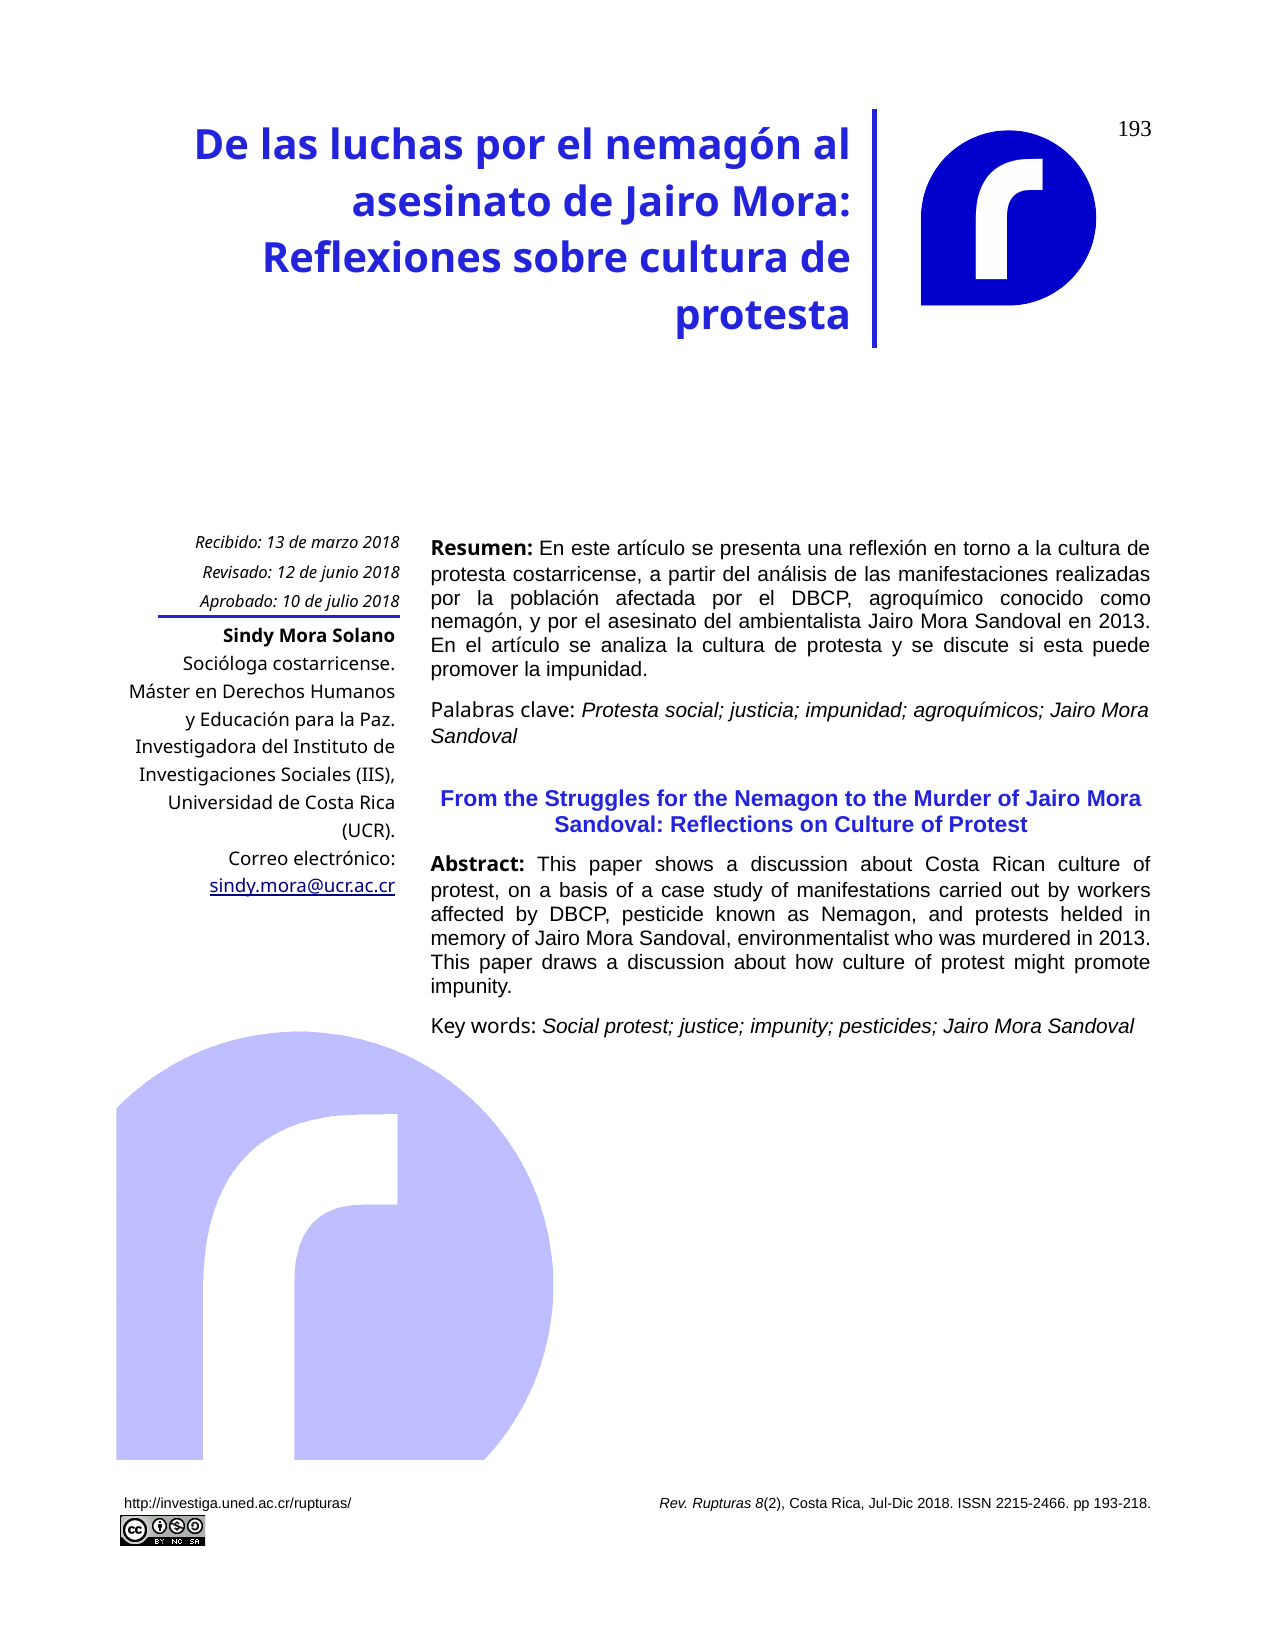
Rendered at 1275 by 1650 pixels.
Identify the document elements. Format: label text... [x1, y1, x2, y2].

table_header [877, 109, 1110, 347]
picture [120, 1515, 206, 1546]
table_cell [401, 754, 1157, 779]
table_cell Palabras clave: Protesta social; justicia; impunidad; agroquímicos; Jairo Mora Sandoval [401, 687, 1157, 753]
table_header Sindy Mora Solano Socióloga costarricense. Máster en Derechos Humanos y Educación para la Paz. Investigadora del Instituto de Investigaciones Sociales (IIS), Universidad de Costa Rica (UCR). Correo electrónico: sindy.mora@ucr.ac.cr [118, 527, 401, 996]
table_header De las luchas por el nemagón al asesinato de Jairo Mora: Reflexiones sobre cultura de protesta [118, 109, 872, 347]
table_cell From the Struggles for the Nemagon to the Murder of Jairo Mora Sandoval: Reflections on Culture of Protest [401, 779, 1157, 843]
picture [906, 118, 1111, 317]
table_header Resumen: En este artículo se presenta una reflexión en torno a la cultura de protesta costarricense, a partir del análisis de las manifestaciones realizadas por la población afectada por el DBCP, agroquímico conocido como nemagón, y por el asesinato del ambientalista Jairo Mora Sandoval en 2013. En el artículo se analiza la cultura de protesta y se discute si esta puede promover la impunidad. [401, 527, 1157, 687]
table_cell Key words: Social protest; justice; impunity; pesticides; Jairo Mora Sandoval [595, 1003, 1157, 1099]
table_cell Abstract: This paper shows a discussion about Costa Rican culture of protest, on a basis of a case study of manifestations carried out by workers affected by DBCP, pesticide known as Nemagon, and protests helded in memory of Jairo Mora Sandoval, environmentalist who was murdered in 2013. This paper draws a discussion about how culture of protest might promote impunity. [401, 844, 1157, 1003]
table_header 193 [1110, 109, 1157, 347]
